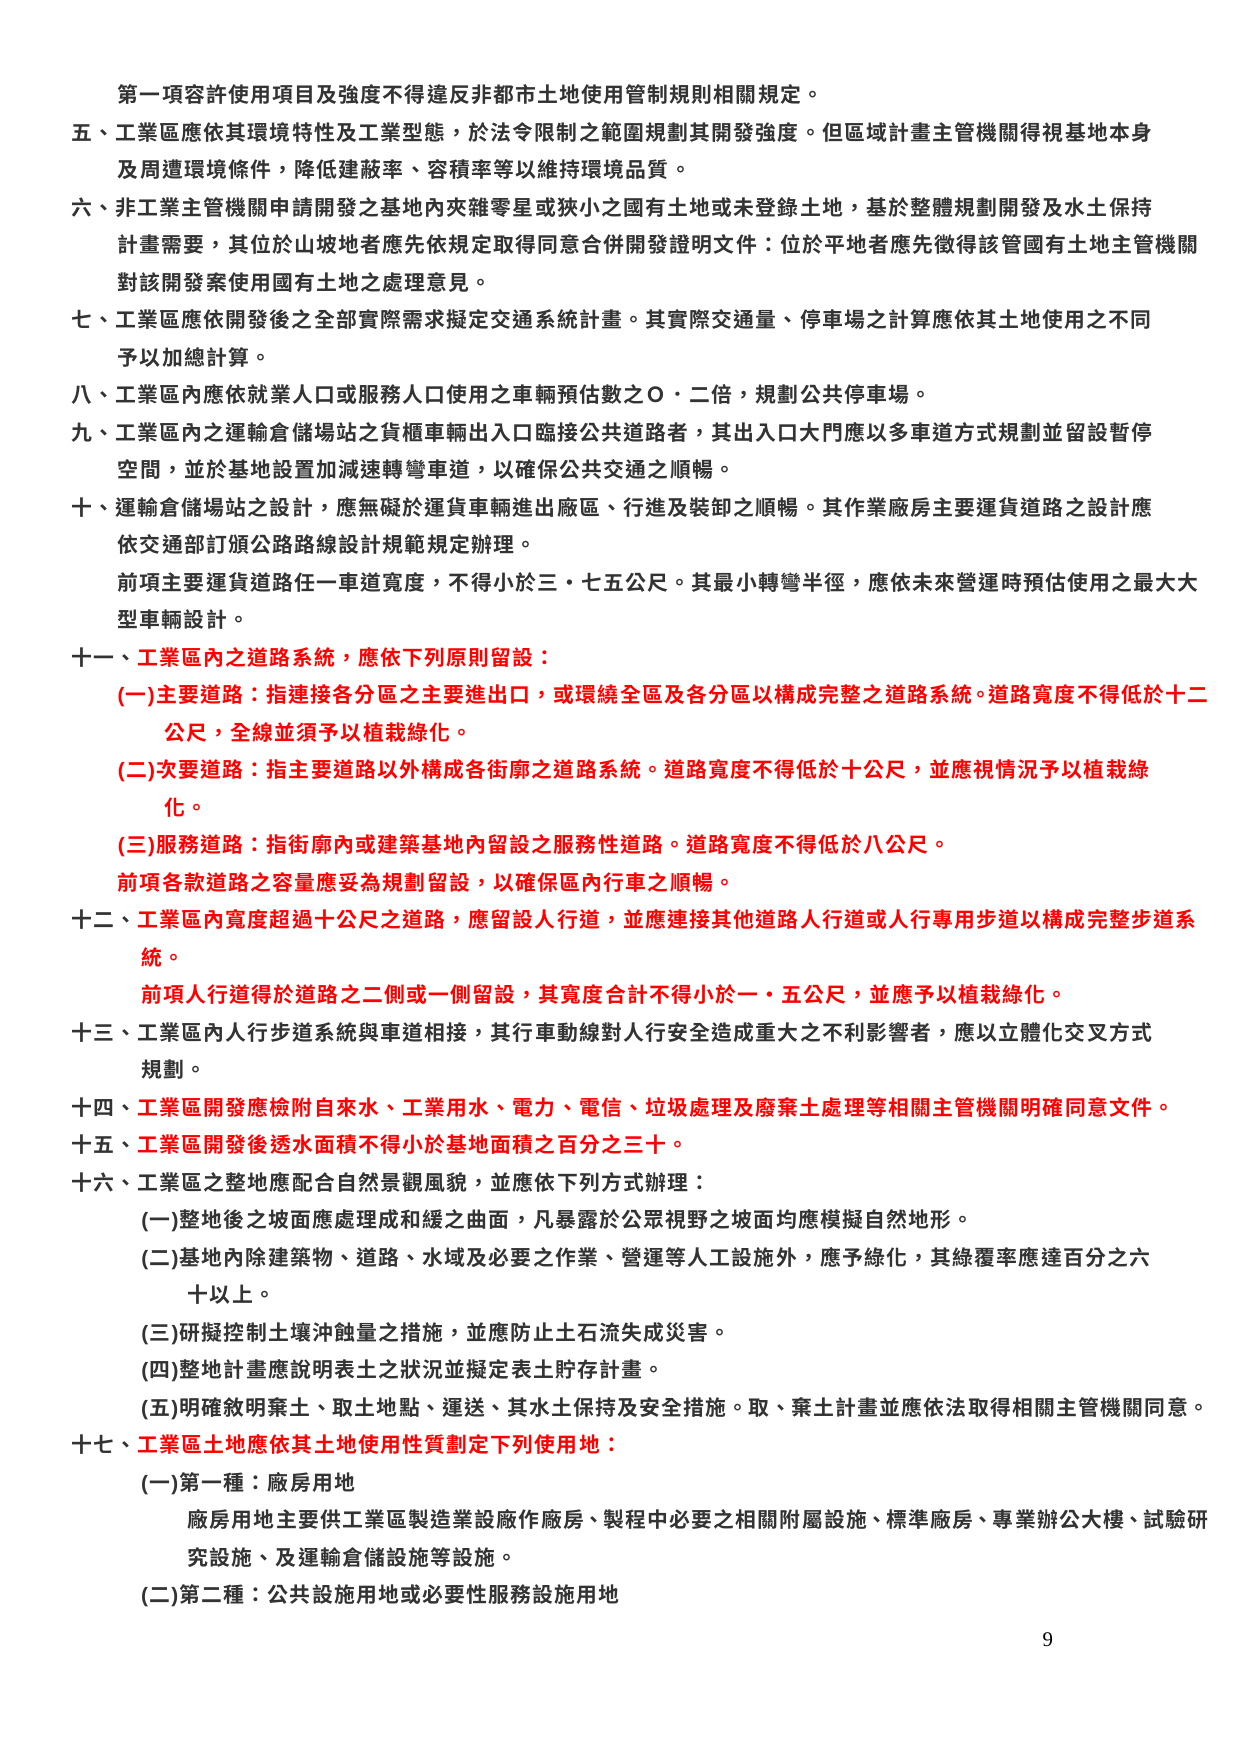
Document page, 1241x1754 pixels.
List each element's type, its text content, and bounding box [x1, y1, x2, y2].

table_header 內政部102.9.6台內營字第1020808863號令修正部分規定及總編第五點附件一、總編第六點附件二及附件三、總編第八點附表二之一 壹、總編 一、本規範依區域計畫法(以下簡稱本法)第十五條之二第二項規定訂定之。 二、非都市土地申請開發面積足以影響原使用分區劃定目的者，依非都市土地使用管制規則規定，其土地使用 計畫應經區域計畫擬定機關審議者，除其他法令另有規定者外，應以本規範為審查基準。 三、非都市土地申請開發區應符合區域計畫保育水土及自然資源、景觀及環境等土地利用方針，並應符合區域 計畫之部門發展計畫之指導。 四、本規範計分總編、專編及開發計畫書圖三部分，專編條文與總編條文有重複規定事項者，以專編條文規定 為準。未列入專編之開發計畫，依總編條文之規定。 五、為提供非都市土地擬申請開發者之諮詢服務，申請人得檢具 附件一之資料，函請區域計畫原擬定機關或直轄市、縣(市)政府就擬申請開發之基地，是否具有不得開發之限制因素，提供相關意見。 六、申請人申請開發許可，應檢具下列書圖文件： (一)申請書。 (二)開發計畫書圖。 (三)涉水土保持法令規定應檢附水土保持規劃書者及涉環境影響評估法令規定應檢附書圖者，從其規定辦 理。 前項第一款及第二款書圖文件格式如 附件二、 附件三。 七、申請開發者依本法有關規定應向直轄市、縣(市)政府繳交開發影響費者，其費用之計算除依規定辦理外，並應載明於開發計畫書中。 八、直轄市、縣（市）政府及區域計畫擬定機關受理申請開發案件時，應查核其開發計畫及有關文件 （如 附表一、 附表二之一 、 附表二之二 ）；有須補正者，應通知申請人限期補正。 八之一、申請開發殯葬、廢棄物衛生掩埋場、廢棄物封閉掩埋場、廢棄物焚化處理廠、營建剩餘土石方資源堆置處理場及土石採取場等設施，於土地使用分區變更計畫申請同意階段，應依總編第三點、第八點、第九點、第十點、第十二點至第十六點、第十八點、第二十四點、第二十六點、第二十九點規定及下列各款規定審議： (一)應就基地服務範圍內說明現有設施分布與供給情形，並從供需面分析開發設置之必要性。 (二)開發基地區位應考量區位適宜性並說明開發行為對鄰近地區之負面影響與防治措施。 開發基地如經區域計畫委員會依前項規定審查無設置必要性或區位不適宜者，得不予同意。 直轄市、縣（市）政府依第八點規定受理第一項申請開發案件後，直轄市、縣（市）政府應召開聽取陳情民眾或相關團體意見會議，申請人應就民眾或相關團體陳述意見做成紀錄並研擬回應意見，於提報區域計畫委員會審議時一併檢附。但已依土地徵收條例、環境影響評估法或其他目的事業法令規定辦理公聽會，且檢附相關資料佐證其公聽會之說明內涵，包括開發計畫之範圍、計畫內涵及土地取得方式者，不在此限。 九、申請開發之基地不得位於附表二之一 所列限制發展地區。但有下列情形，不在此限： (一)經各項限制發展地區及下列必要性設施之中央目的事業主管機關，依其主管法令同意興辦者，如穿越性道路、公園、上下水道、郵政、自來水、電信、電力、政府機關、公有平面停車場、國防等之公共設施、公用事業、重大公共建設及為維護水源必要之道路。 (二)為整體規劃需要，不可避免夾雜之零星小面積土地符合第九點之一規定者，得納入範圍，並應維持原地形地貌不得開發使用。 (三)依各項限制發展地區之中央目的事業主管法令許可開發案。 前項限制發展地區中重要水庫集水區，係指現有、興建中、規劃完成且定案，作為供家用及公共給水者為重要水庫（詳 附表三）；其範圍依各水庫管理機關（構）劃定並由經濟部查認，送由內政部公告之範圍為標準，或大壩上游全流域面積。 九之一、申請開發基地內如有夾雜之零星屬於限制發展地區之土地，須符合下列情形，始得納入開發基地： (一)納入之夾雜地須基於整體開發規劃之需要。 (二)夾雜地仍維持原使用分區及原使用地類別，或同意變更為國土保安用地。 (三)夾雜地不得計入保育區面積計算。 (四)面積不得超過基地開發面積之百分之十或二公頃，且扣除夾雜土地後之基地開發面積仍應大於得辦理土地使用分區變更規模。 (五)應擬定夾雜地之管理維護措施。 十、申請開發之基地，如位於自來水水質水量保護區之範圍者，其開發應依自來水法之規定管制。其基地污水排放之承受水體未能達到環境保護主管機關公告該水體分類之水質標準或河川水體之容納污染量已超過主管機關依該水體之涵容能力所定之管制總量者或經水利主管機關認為對河防安全堪虞者，不得開發。但經區域計畫委員會同意興辦之各項供公眾使用之設施，不在此限。 開發基地所在之自來水水質水量保護區已依法公告飲用水水源水質保護區或飲用水取水口一定距離內之地區者，其開發應依前項規定及飲用水管理條例相關規定辦理，不受第三項規定之限制。但如開發基地未位於該自來水水質水量保護區已公告之飲用水水源水質保護區或飲用水取水口一定距離內之地區，並經飲用水主管機關說明該自來水水質水量保護區內不再另外劃設其他飲用水水源水質保護區者，其開發僅依第一項規定辦理，不受第三項規定之限制。 第一項基地所在之自來水水質水量保護區，於尚未依法公告飲用水水源水質保護區之範圍或飲用水取水口一定距離前，其開發除應依第一項規定辦理外，並應符合下列規定。但有特殊情形，基於國家社會經濟發展需要者且無污染或貽害水源、水質與水量行為之虞者，經提出廢水三級處理及其他工程技術改善措施，並經飲用水及自來水主管機關審查同意後，送經區域計畫委員會審查通過者，得不受本項第一款及第二款規定之限制。 (一)距離豐水期水體岸邊水平距離一千公尺之範圍，區內禁止水土保持以外之一切開發整地行為。 (二)取水口上游半徑一公里內集水區及下游半徑四百公尺，區內禁止水土保持以外之一切開發整地行為。 (三)距離豐水期水體岸邊水平距離一千公尺以外之水源保護區，其開發管制應依自來水法之規定管制。 (四)各主管機關依本編第六點審查有關書圖文件，且各該主管機關同意者。 十一、申請開發之基地位於原住民保留地者，其申請開發之計畫經中央主管機關核准並經區域計畫委員會同意 者，得為礦業、土石、觀光遊憩及工業資源之開發，不受本編第九點及第十點之限制。但不得違背其他法令 之規定。 十二、申請開發之基地位於自來水淨水廠取水口上游半徑一公里集水區內，且基地尚無銜接至淨水廠取水口下游之專用污水下水道系統者，暫停核發開發許可。但提出上述系統之設置計畫，且已解決該系統所經地區之土地問題者，不在此限，其設置計畫應列於第一期施工完成。 前項基地如位於自來水水質水量保護區之範圍者，則依第十點規定辦理，免依本點規定辦理。 十三、基地之原始地形或地物經明顯擅自變更者，除依法懲處外，並依水土保持法相關規定暫停兩年申辦，其不可開發區之面積，仍以原始地形為計算標準。 前項開發案件經本部區域計畫委員會審議且獲致結論不同意者，請各該管直轄市、縣（市）政府確實遵照本法第二十一條及第二十二條相關規定，嚴格究辦執行。 十四、基地土地形狀應完整連接，如位於山坡地該連接部分最小寬度不得少於五十公尺，位於平地不得小於三十公尺，以利整體規劃開發及水土保持計畫。但經區域計畫委員會認定情況特殊且符合整體規劃開發及水土保持計畫，並無影響安全之虞者，不在此限。 十五、基地內之公有土地或未登記土地，基於整體規劃開發及水土保持計畫需要，應先依規定取得同意合併開發 或核准讓售之文件。 十六、基地內之原始地形在坵塊圖上之平均坡度在百分之四十以上之地區，其面積之百分之八十以上土地應維持原始地形地貌，且為不可開發區，其餘土地得規劃作道路、公園、及綠地等設施使用。 坵塊圖上之平均坡度在百分之三十以上未逾四十之地區，以作為開放性之公共設施或必要性服務設施使用為限，不得作為建築基地（含法定空地）。 滯洪設施之設置地點位於平均坡度在百分之三十以上地區，且符合下列各款規定者，經區域計畫委員會審查同意後，得不受前二項規定限制： (一)設置地點之選定確係基於水土保持及滯洪排水之安全考量。 (二)設置地點位於山坡地集水區之下游端且區位適宜。 (三)該滯洪設施之環境影響評估及水土保持規劃業經各該主管機關審查通過。 (四)申請人另提供位於平均坡度在百分之三十以下地區，與滯洪設施面積相等之土地。但該土地除規劃為保育目的之綠地外，不得進行開發使用。 申請開發基地之面積在十公頃以下者，原始地形在坵塊圖上之平均坡度在百分之三十以下之土地面積應占 全區總面積百分之三十或三公頃以上；申請開發基地之面積在十公頃以上者，其可開發面積如經區域計畫 委員會審查認為不符經濟效益者，得不予審查或作適度調整。 十七、基地開發應保育與利用並重，並應依下列原則，於基地內劃設必要之保育區，以維持基地自然淨化空氣、涵養水源、平衡生態之功能： (一)基地應配合自然地形、地貌及地質不穩定地區，設置連貫並儘量集中之保育區，以求在功能上及視覺 上均能發揮最大之保育效果。除必要之道路、公共設施或必要性服務設施、公用設備等用地無法避免之狀況外，保育區之完整性與連貫性不得為其它道路、公共設施、公用設備用地切割或阻絕。 (二)保育區面積不得小於扣除不可開發區面積後之剩餘基地面積之百分之三十。保育區面積之百分七十以 上應維持原始之地形地貌，不得開發。 (三)劃為保育區內之土地，如屬曾先行違規整地、海埔新生地、河川新生地或土地使用現況為漁塭、裸露 地、墾耕地者，應補充如何維持保育功能之內容或復育計畫。 (四)保育區面積之計算不得包括道路、公共設施或必要性服務設施、公用設備，且不得於保育區內劃設建 築基地。 (五)滯洪設施如採生態工程方式設置，兼具滯洪、生物棲息與環境景觀等功能，經區域計畫委員會審查同 意，其面積得納入保育區面積計算；前開設施面積納入保育區計算者，仍應符合第二款規定。但基地非屬山坡地範圍，基於公共安全及防災需要，所規劃生態滯洪設施之設置標準高於本規範規定者，經區域計畫委員會審議同意，其變更原始地形地貌之比例，得酌予調整。 (六)非屬山坡地範圍之基地設置以輔助污水處理設施改善水質為目的之人工濕地，經區域計畫委員會審查 同意，得納入保育區面積計算，且其變更原始地形地貌之比例，得酌予調整。 前項第五款及第六款得調整保育區變更原始地形地貌比例，不得大於保育區面積百分之五十。 十八、開發基地內經調查有下列情形之一，且尚未依相關法規劃定保護者，應優先列為保育區： (一)珍貴稀有之動、植物保護地區。 (二)主要野生動物棲息地。 (三)林相良好之主要林帶。 (四)文化資產之保護地區。 (五)經濟部認定之重要礦區且地下有多條舊坑道通過之地區。 (六)特殊地質地形資源：指基地內特殊之林木、特殊山頭、主要稜線、溪流、湖泊等自然地標及明顯而特 殊之地形地貌。 (七)坡度陡峭地區：指坡度在百分之四十以上之地區。 十八之一、申請開發基地規劃內容如屬廢棄物衛生掩埋場、廢棄物處理廠（場）、土石方資源堆置處理場等掩埋 質、配合國家重大公共工程專土專用政策土石採取或大理石礦石開採之開發行為，符合環境影響評估、水 土保持審查通過之要件，並加強考量景觀、生態及公共與國土安全之措施，經區域計畫委員會同意者，得 不受第十六點第一項規定之限制。但於開發完成後，除滯洪池為防災需要應予維持外，應按開發前之原始 地形，依第十六點第一項及第十七點規定計算不可開發區及保育區面積，供作國土復育使用，並編定為國 土保安用地，該部分土地得配合土地開發合理性彈性規劃配置土地位置，其餘土地應依核定計畫整復，並 加強環境景觀維護。 前項供作國土復育使用之土地面積，不得小於全區總面積百分之五十。 第一項大理石礦石開採基地與周邊土地使用不相容之範圍邊界，應退縮留設寬度十五公尺以上之緩衝綠帶，其經區域計畫委員會同意者，得不受第十七點第二款及第十八點第七款規定之限制。 第三項開發完成後之土地使用及使用地編定，仍應依第一項及第二項規定辦理。 十九、列為不可開發區及保育區者，應編定為國土保安用地，嗣後不得再申請開發，亦不得列為其它開發申請案 件之開發基地。 二十、整地應依審查結論維持原有之自然地形、地貌，以減少開發對環境之不利影響，並達到最大的保育功能。 其挖填方應求最小及平衡，不得產生對區外棄土或取土。但有特別需求者依其規定。 非屬山坡地之整地排水應依以下原則辦理： (一)挖填方計算應採用方格法，方格每一邊長為二十五公尺，並根據分期分區計畫分別計算挖填土方量。 (二)整地應維持原有水路之集、排水功能，有須變更原有水路者，應以對地形、地貌影響最小之方式做合 理之規劃，整治計畫並須徵得各該主管機關同意。 二十一、基地開發不得妨礙上、下游地區原有水路之集、排水功能。基地內凡處於洪氾區之任何設施皆應遵照水 利法之規定。 二十二、基地開發後，包含基地之各級集水區，以二十五年發生一次暴雨產生對外排放逕流量總和，不得超出開 發前之逕流量總和。並應以一百年發生一次暴雨強度之計算標準提供滯洪設施，以阻絕因基地開發增加之 逕流量，有關逕流係數之採用，得參考行政院農業委員會訂頒之水土保持技術規範，並取上限值計算。 基地之範圍及形狀，無法自力提供滯洪設施者，應取得同一集水區相關地主及居民之同意書，並協議共同 提供相關基地之滯洪設施。 基地經過整地而改變集水區之範圍者，應以改變後之集水區為審議之基本單元，並須經主管水土保持、水 利機關之同意。 第一項逕流量之計算，應經依法登記開業之相關專業技師簽證。但由政府相關專業機關提供，並由機關內依法取得相當類科技師證書者為之者，不在此限。 第一項滯洪設施面積之計算標準，山坡地開發案件，如水土保持法相關規定另有規定者，從其規定。但經 區域計畫委員會審議認為該設施容量無法負荷瞬間暴雨量之虞者，申請人應收集鄰近地區氣象局測得之雨 量氣候值統計資料，提出相關分析及因應對策，於同意開發許可時，作成附帶條件，納入規劃水土保持計 畫送請審核。 二十三、基地開發後，基地排水系統在平地之排水幹線（如箱涵、野溪）應依據二十五年發生一次暴雨強度設計，排水支線（如涵管）應依據十年發生一次暴雨強度設計，排水分線（如Ｕ型溝）應依據五年發生一次暴雨強度設計。 二十四、基地開發應分析環境地質及基地地質，潛在地質災害具有影響相鄰地區及基地安全之可能性者，其災害影響範圍內不得開發。但敘明可排除潛在地質災害者，並經依法登記開業之相關地質專業技師簽證，在能符合本規範其他規定之原則下，不在此限。 潛在地質災害之分析資料如係由政府相關專業機關提供，並由機關內依法取得相當類科技師證書者為之 者，不受前項應經依法登記開業之相關地質專業技師簽證之限制。 開發基地位於地質法公告之地質敏感區且依法應進行基地地質調查及地質安全評估者，應納入地質敏感 區基地地質調查及地質安全評估結果。 二十五、基地開發不得阻絕相鄰地區原有通行之功能，基地中有部分為非申請開發範圍之地區者，應維持該等地 區原有通行之功能。 二十六、基地聯絡道路，應至少有獨立二條通往聯外道路，其中一條其路寬至少八公尺以上，另一條可為緊急通路且寬度須能容納消防車之通行。但經區域計畫委員會認定情況特殊且足供需求，並無影響安全之虞者，不在此限。 二十七、基地開發應依下列原則確保基地通往中心都市之縣級（含）以上道路系統的順暢： (一)基地開發完成後，其衍生之尖峰小時交通流量不得超過該道路系統Ｄ級服務水準之最小剩餘容量， 且其對鄰近重要路口延滯不得低於Ｄ級服務水準，優先申請者得優先分配剩餘容量。 (二)前款道路系統無剩餘容量時，暫停核發開發許可。但有計畫道路或申請人提出交通改善計畫能配合 基地開發時程，且徵得該道路主管機關之同意，並符合前款規定者，不在此限。 二十八、基地開發應視需要規劃或提供完善之大眾運輸服務或設施。 二十九、基地開發應檢附電力、電信、垃圾及自來水等相關事業主管機構之同意文件。但各該機構不能提供服務 而由開發申請人自行處理，並經各該機構同意者不在此限。高壓輸電力線經過之土地，原則上規劃為公 園、綠地或停車場使用，並應依電力主管機構有關規定辦理。 三十、基地內應依下水道法設置專用下水道系統及管理組織，下水道系統應採用雨水與污水分流方式處理。 三十一、為確保基地及周遭環境之品質與公共安全，區域計畫擬定機關得依基地本身及周遭之環境條件，降低開 發區之建蔽率、容積率；並得就地質、排水、污水、交通、污染防治等項目，委託專業機構或學術團體 代為審查，其所需費用由申請人負擔。 三十二、開發後基地內之透水面積，山坡地不得小於扣除不可開發區及保育區面積後剩餘基地面積的百分之五 十，平地不得小於百分之三十。但經區域計畫委員會認定無影響安全之虞者，不在此限。 三十三、基地整地應配合自然景觀風貌，儘量自然化，其整地之綠化應與自然環境配合。 三十四、公共管線應以地下化為原則，管線如暴露於公共主要路線上時，應加以美化處理。 三十五、開發區內建築配置應儘量聚集，並將法定空地儘量靠近連貫既有之保育區，使得建築物基地之法定空地 能與保育區相連貫，而發揮最大保育功能。 三十六、基地內之道路應順沿自然地形地貌，並應依下列原則設置： (一)避免道路整地造成長期之基地開發傷痕，以維護基地之自然景觀。 (二)路網之設置應表達基地之自然地形結構，避免平行道路產生之階梯狀建築基地平台所形成之山坡地平地化建築現象，並避免產生違背基地自然特性之僵硬人工線條。 三十七、申請開發者，應依下列原則提供基地民眾享有接觸良好自然景觀的最大機會： (一)優先提供良好之觀景點為公共空間，如公園、步道及社區中心等。 (二)以公共步道銜接視野優良之公共開放空間。 (三)建物的配置應提供良好的視覺景觀。 三十八、為維護整體景觀風貌及視野景觀品質，申請開發之基地與相鄰基地同時暴露於主要道路之公共視野中 者，應配合相鄰基地優良之景觀特色，塑造和諧的整體意象。 三十九、申請開發者，其基地內建築物應尊重自然景觀之特色，並應注意下列事項： (一)建築量體、線條、尺度均應順應自然地形地貌之結構，表達並強化各個地形景觀。 (二)建築物之容許高度應隨坡地高度之降低而調整，以確保大多數坡地建築的視野景觀。 (三)建築尺度、色彩、材質及陰影效果，均應與相鄰地形地貌配合，並應保持以自然景觀為主之特色。 (四)利用地形的高低差或建築物本體，提供停車空間以避免增加整地的面積及大片的停車景觀。 (五)依建築法令綠建築相關規定辦理之開發基地，應說明綠建築設計構想並承諾未來於建築許可階段配合 辦理。 四十、申請開發案之土地使用與基地外周邊土地使用不相容者，應自基地邊界線退縮設置緩衝綠帶。寬度不得小於十公尺，且每單位平方公尺應至少植喬木一株，前述之單位應以所選擇喬木種類之成樹樹冠直徑平方為計算標準。但天然植被茂密經認定具緩衝綠帶功能者，不在此限。 前項緩衝綠帶與區外公園、綠地鄰接部分可縮減五公尺。 四十一、申請開發，需於基地季節風上風處設置防風林帶者，其寬度比照緩衝綠帶標準。 前項防風林帶得配合緩衝綠帶設置。 四十二、全區綠化計畫應先就現有植栽詳細調查，樹高十公尺以上及樹高五公尺以上且面積達五百平方公尺之樹林，應予原地保存。但在允許改變地貌地區得於區內移植。 前項樹林經中央林業主管機關核可得砍伐林木者，不在此限。 四十三、全區綠化計畫應涵括機能植栽（緩衝、遮蔽、隔離、綠蔭、防音、防風、防火及地被等植栽）景觀植栽及人工地面植栽等項目，並以喬木、灌木及地被組合之複層林為主要配置型態。 前項綠化計畫範圍應包含基地私設之聯絡道路。 四十四、開發區位於下列高速鐵路、高速公路及區域計畫景觀道路行經範圍內，應做視覺景觀分析： (一)以高速鐵路、高速公路兩側二公里範圍內或至最近稜線之範圍內，並擇取其中範圍較小者。 (二)以區域計畫景觀道路（如 附表七）兩側一公里範圍內或至最近山稜線之範圍內，並擇取其中範圍 較小者。 四十四之一、申請開發之基地位於河川新生地範圍者，應符合下列規定： (一)開發計畫書應敘明土地使用性質及相關防洪計畫之相容性，開發計畫應符合河流流域之整體規劃，以 維持原有河系流向、河岸之平衡及生態系之穩定，將環境影響減至最小為原則。開發區土地利用應採低密度之規劃使用，明確說明其土地需求之計量方式，並依計畫目的及區位環境特性，編定適當土地使用分區及用地，且應視開發區之土地利用方式及鄰近地區需要，適當配置相關排水設施及防汛通路，以供防汛搶險之公共安全使用。 (二)開發計畫中應包含築堤造地計畫以敘明土地利用強度及堤防設計關聯性，並檢附於河川新生地開發築堤造地計畫摘要簡表（如 附表六）。有關堤防結構型式之規劃設計應先考慮新生地之土地使用分區，以安全、經濟與河岸景觀、生態保育並重為原則，宜採親水性及生態工法之設計。有關堤防之興建及排水工程設計，並應先報請水利主管機關審核同意，施工前須向水利主管機關申請核准。 (三)開發計畫中應研訂環境維護計畫及土地處理計畫，以分期分區方式辦理開發者，並應說明開發各期與 分區之資金來源及資金運用估算方式。因開發致可能影響鄰近地區之安全或對既有設施造成之損害，所採取之河岸防護措施，其防護計畫成本應納入開發申請案財務計畫中。 前項所稱河川新生地開發，係指涉及築堤造地及堤後新生地之開發者。 四十四之二、為因應氣候變遷影響及不同天然災害（如水災、土石流、颱風及地震等）發生時之緊急避難與防救災措施，開發案件應研擬防災計畫內容。 四十四之三、申請開發案件如屬單一興辦事業計畫使用者，於使用地變更規劃時，除緩衝綠帶與保育區土地應分割編定為國土保安用地、滯洪池應分割編定為水利用地及穿越性道路應分割編定為交通用地外，其餘區內土地均編定為該興辦目的事業使用地。 申請開發案件如非屬單一興辦事業計畫使用者，區內各種土地使用項目仍應按審定土地使用計畫內容與性質，分割編定為適當使用地類別。 申請開發案件屬第一項情形者，申請人應依第一項用地變更編定原則規劃用地類別，並依非都市土地使用管制規則規定應編定之用地類別，擬具各種用地之土地使用強度對照表，本部區域計畫委員會於審議時，得視個案之開發類型及規模等因素，賦予開發建築之建蔽率、容積率及有關土地使用管制事項。 四十四之四、申請開發案經本部區域計畫委員會審查會議審議通過，本部尚未核發開發許可函前，非經申請人發 生新事實或發現新證據，並查明屬實者，應維持原決議。 四十四之五、申請開發之基地位於山坡地範圍者，其基地整地、排水、景觀等相關設施之規劃與配置，宜以尊重 生態之理念進行設計。 四十四之六、申請開發基地位於經濟部公告之嚴重地層下陷地區，開發行為所需水源應不得抽取地下水，並應以低耗水使用為原則。 前項申請開發計畫應依所在區域近五年內地面之年平均下陷量，評估該區域未來可能之下陷總量，並據此提出防洪、排水及禦潮等相關措施，以防止基地之地盤沈陷、海水入侵或洪水溢淹等情形。 四十四之七、申請開發基地為行政院同意設立之自由經濟示範區，得訂定土地使用分區管制計畫，說明各種用地之容許使用項目及強度。區內土地依使用性質編定為特定目的事業用地者，其容積率不得超過百分之二百四十。 自由經濟示範區屬綜合性土地利用型態者，應說明各分區使用項目之相容性及管理方式，必要時應說明各種不相容使用行為產生衝突之解決方案。 自由經濟示範區應留設不得少於全區面積百分之二十之公共設施用地。 自由經濟示範區之開發，得免依總編第十七點規定留設保育區。 四十五、本規範實施後，尚未經區域計畫原擬定機關受理審查者，應依本規範審議之。 四十六、本規範為審查作業之指導原則，若有未盡事宜，仍以區域計畫委員會之決議為準。 四十七、本規範經內政部區域計畫委員會審議通過後實施之。 貳、專編 第八編 工業區開發計畫 一、非都市土地申請開發工業區面積不得少於十公頃。但依據產業創新條例等有關規定申請開發者面積不得少於五公頃。有關開發之審議，除其他法令另有規定者外，應以本規範為基準。 二、工業區劃編應採開發計畫暨細部計畫二階段辦理。申請開發工業區面積大於一百公頃者，應先擬具開發計畫， 經各該區域計畫擬定機關審議同意劃編為工業區後，再依核定開發計畫擬具細部計畫，報請各該區域計畫擬定機關審議。但申請開發工業區面積小於一百公頃或經各該區域計畫擬定機關同意者，其開發計畫得併同細部計畫辦理。 申請工業區開發計畫書圖製作格式如 附件二。 三、開發計畫應檢附開發地區所在縣市目前工業區之區位及工業用地利用或閒置資料，分析所在直轄市、縣（市）工業區土地之供需狀況與開發必要性、計畫引進工業區種類與區位，並說明能否與所在直轄市、縣（市）產業及地方發展策略相互配合。 四、申請開發之工業區位於依法劃定之海岸(域)管制區、山地管制區、重要軍事設施管制區或要塞堡壘地帶之範圍者，其開發除應依主管機關公告之事項管制外，並應先向該管主管機關申請許可。 五、工業區內被劃為海岸(域)管制區、山地管制區、重要軍事設施管制區或要塞堡壘地帶之土地，得列為基地內之國土保安、工業區綠地等用地，並依相關法規管制。 六、工業區形狀應完整連接，連接部分最小寬度不得少於五十公尺。基地中有部分為非申請開發範圍之地區者，應維持該等地區出入道路之功能。 七、工業區周邊應劃設二十公尺寬之緩衝綠帶或隔離設施，並應於區內視用地之種類與相容性，在適當位置劃設必要之緩衝綠帶或隔離設施。但在特定農業區設置工業區，其與緊鄰農地之農業生產使用性質不相容者，其緩衝綠帶或隔離設施之寬度不得少於三十公尺；設置特殊工業區，其緩衝綠帶或隔離設施之寬度以六十公尺為原則。 前項工業區周邊緩衝綠帶寬度不得低於十公尺。基地緊鄰森林區或特定農業區者，其緩衝綠帶寬度不得低於二十公尺。但公園、綠地及滯洪池等設施因規劃考量須設置於基地邊界者，經區域計畫委員會同意且寬度符合上開規定者，不在此限。 第一項基地範圍毗鄰工業用地或工業區，經工業主管機關認定二者引進產業之使用行為相容，且經區域計畫委員會同意者，其毗鄰部分之緩衝綠帶或隔離設施寬度得予縮減，並應於其他範圍邊界依前二項規定留設等面積之緩衝綠帶或隔離設施。 第一項所稱隔離設施應以具有隔離效果之道路、平面停車場、水道、公園、綠地、滯洪池、蓄水池等開放性公共設施或必要性服務設施為限。 工業區之開發得免依總編第十七點規定留設保育區。 八、工業區應依開發面積、工業密度、及出入交通量，設置二條以上獨立之聯絡道路，其主要聯絡道路路寬不得小於十五公尺。 前項聯絡道路其中一條作為緊急通路，其寬度不得小於七公尺。 區域計畫委員會得依據工業區之鄉鎮地區環境限制、區位條件、工業性質等酌減其聯絡道路寬度。 九、工業區開發，需計畫利用附近區域大眾運輸系統或其他相關交通建設計畫配合者，應先徵求該管主管機關之 同意。 十、工業區內應設置適當之廢污水處理設施，並採雨水、廢污水分流排放方式，接通至經環境保護主管機關認可 之排水幹線、河川或公共水域。廢污水並不得排放至農業專屬灌排水渠道系統。 十一、工業區開發應依其規模大小於區內設置郵政、金融、治安、消防、交通轉運站、文康運動醫療保健、餐飲 服務、圖書閱覽及休閒運動等必要之服務設施設施。該服務設施規模除須滿足工業區內之需要外，且須與區 外附近之服務設施相配合。 第九編 工業區細部計畫 一、工業區細部計畫應符合開發計畫構想，有變更開發計畫之必要者，應同時提出變更申請。 二、申請非都市土地工業區細部計畫許可應檢附下列書圖文件： (一)申請書。 (二)開發建築計畫。 (三)土地使用分區管制計畫。 (四)公共設施營運管理計畫。 前項書圖文件製作格式如 附件三。 三、工業區街廓型態應配合工業區類型、功能及標準廠房予以規劃，區內各種配置，應依土地開發使用性質及核定之細部計畫，依據非都市土地使用管制規則編定為適當使用地。其中廠房用地、住宅社區用地部分以編定為丁種建築用地為原則，公共設施用地、管理及商業服務用地以編定為特定目的事業用地為原則，滯洪池以編定為水利用地為原則，綠地則以編定為國土保安用地為原則。 單一興辦工業人開發工業區，其土地使用編定原則得依總編第四十四之三點規定辦理。 四、工業區規劃應訂定土地使用分區管制計畫，說明容許使用項目及強度。 工業區開發如採大街廓規劃原則或須對外招商者，其土地使用分區管制計畫應說明區內各種用地容許使用項 目及強度、建築退縮規定、退縮地之使用管制、建築高度管制、停車空間設置標準、道路設計標準、栽植及 景觀綠化、建築附屬設施等。 第二項使用項目如含括員工宿舍者，其管制計畫內容並應說明設置員工住宿所衍生之相關休憩設施、公共設 施之需求及規劃設置方式。 第一項容許使用項目及強度不得違反非都市土地使用管制規則相關規定。 五、工業區應依其環境特性及工業型態，於法令限制之範圍規劃其開發強度。但區域計畫主管機關得視基地本身 及周遭環境條件，降低建蔽率、容積率等以維持環境品質。 六、非工業主管機關申請開發之基地內夾雜零星或狹小之國有土地或未登錄土地，基於整體規劃開發及水土保持 計畫需要，其位於山坡地者應先依規定取得同意合併開發證明文件：位於平地者應先徵得該管國有土地主管機關對該開發案使用國有土地之處理意見。 七、工業區應依開發後之全部實際需求擬定交通系統計畫。其實際交通量、停車場之計算應依其土地使用之不同 予以加總計算。 八、工業區內應依就業人口或服務人口使用之車輛預估數之Ｏ．二倍，規劃公共停車場。 九、工業區內之運輸倉儲場站之貨櫃車輛出入口臨接公共道路者，其出入口大門應以多車道方式規劃並留設暫停 空間，並於基地設置加減速轉彎車道，以確保公共交通之順暢。 十、運輸倉儲場站之設計，應無礙於運貨車輛進出廠區、行進及裝卸之順暢。其作業廠房主要運貨道路之設計應 依交通部訂頒公路路線設計規範規定辦理。 前項主要運貨道路任一車道寬度，不得小於三‧七五公尺。其最小轉彎半徑，應依未來營運時預估使用之最大大型車輛設計。 十一、工業區內之道路系統，應依下列原則留設： (一)主要道路：指連接各分區之主要進出口，或環繞全區及各分區以構成完整之道路系統。道路寬度不得低於十二公尺，全線並須予以植栽綠化。 (二)次要道路：指主要道路以外構成各街廓之道路系統。道路寬度不得低於十公尺，並應視情況予以植栽綠 化。 (三)服務道路：指街廓內或建築基地內留設之服務性道路。道路寬度不得低於八公尺。 前項各款道路之容量應妥為規劃留設，以確保區內行車之順暢。 十二、工業區內寬度超過十公尺之道路，應留設人行道，並應連接其他道路人行道或人行專用步道以構成完整步道系統。 前項人行道得於道路之二側或一側留設，其寬度合計不得小於一‧五公尺，並應予以植栽綠化。 十三、工業區內人行步道系統與車道相接，其行車動線對人行安全造成重大之不利影響者，應以立體化交叉方式 規劃。 十四、工業區開發應檢附自來水、工業用水、電力、電信、垃圾處理及廢棄土處理等相關主管機關明確同意文件。 十五、工業區開發後透水面積不得小於基地面積之百分之三十。 十六、工業區之整地應配合自然景觀風貌，並應依下列方式辦理： (一)整地後之坡面應處理成和緩之曲面，凡暴露於公眾視野之坡面均應模擬自然地形。 (二)基地內除建築物、道路、水域及必要之作業、營運等人工設施外，應予綠化，其綠覆率應達百分之六 十以上。 (三)研擬控制土壤沖蝕量之措施，並應防止土石流失成災害。 (四)整地計畫應說明表土之狀況並擬定表土貯存計畫。 (五)明確敘明棄土、取土地點、運送、其水土保持及安全措施。取、棄土計畫並應依法取得相關主管機關同意。 十七、工業區土地應依其土地使用性質劃定下列使用地： (一)第一種：廠房用地 廠房用地主要供工業區製造業設廠作廠房、製程中必要之相關附屬設施、標準廠房、專業辦公大樓、試驗研究設施、及運輸倉儲設施等設施。 (二)第二種：公共設施用地或必要性服務設施用地 公共設施用地之面積應佔工業區全區面積百分之二十以上，其中綠地不得少於全區面積百分之十。 綠地包括防風林、綠帶、緩衝綠帶及公園，綠地內可供作無固定休閒設施之用外，不得移作其他使用。但其面積不包括建築基地內綠化面積及滯洪池面積。保育區經區域計畫委員會審議具有防風林、綠帶及緩衝綠帶等功能，其面積得併入綠地面積計算。 興辦工業人開發為自用之工業區，依工廠需求，劃設環保設施或必要設施用地。 (三)第三種：管理及商業服務用地 工業區開發，得劃定指定區域作為服務及管理中心用地，其設置面積以不超過總面積之百分之十為原則。但經行政院同意設立之自由經濟示範區，不在此限。 (四)第四種：住宅社區用地 工業區得設置住宅社區，設置規模應依居住人口計算。但面積不得超過工業區內扣除公共設施後總面積之十分之一。 住宅社區規劃原則及其公共設施（含土地）維護管理，應依本規範規定辦理。 (五)第五種：不可開發區及保育區 基地內依總編第十六點及第十八點留設之不可開發區及保育區等土地，應劃設為國土保安用地。除必要之生態體系保護設施、水源保護及水土保持設施、公用事業設施（限點狀或線狀使用）外，不得開發整地或建築使用，並應採取適當保護措施。 (六)第六種：其他經主管機關核准之用地。 十八、廠房用地得作為下列各種使用： (一)廠房或作業場所 廠房或作業場所得配合工廠製程、生產需求，附設下列必須之附屬設施作該工廠使用為限。 1.附屬辦公室。 2.附屬倉庫。 3.附屬生產實驗或訓練房舍。 4.附屬露天設施或堆置場所。 5.附屬停車場。 6.防治公害設備。 7.兼營工廠登記產品有關展示及買賣業務。 8.高壓氣體製造設備及其他附屬設備。 9.單身員工宿舍。 (二)標準廠房 工業區除供製造業設廠外，得按開發工業區之計畫目的及性質，集中規劃部分土地作為標準廠房。 (三)專業辦公大樓 工業區依實際需要，得於廠房用地內指定區域，規劃與該工業區性質相關之專業辨公大樓，限作工業性質辦公大樓使用。 (四)試驗研究設施 工業區依實際需要，得設試驗研究設施，作為與工業區計畫目的及性質有關之試驗研究設施使用。 (五)運輸倉儲設施 工業區依實際需要，得劃定工業區內一定區域作運輸倉儲設施使用。 前項第三款至第五款之面積合計不得超過廠房用地面積百分之二十五。 十九、工業區住宅社區用地，建蔽率不得超過百分之五十，容積率不得超過百分之二百：其在山坡地範圍，建蔽率不得超過百分之四十，容積率不得超過百分之一百二十。 [71, 75, 1208, 1612]
